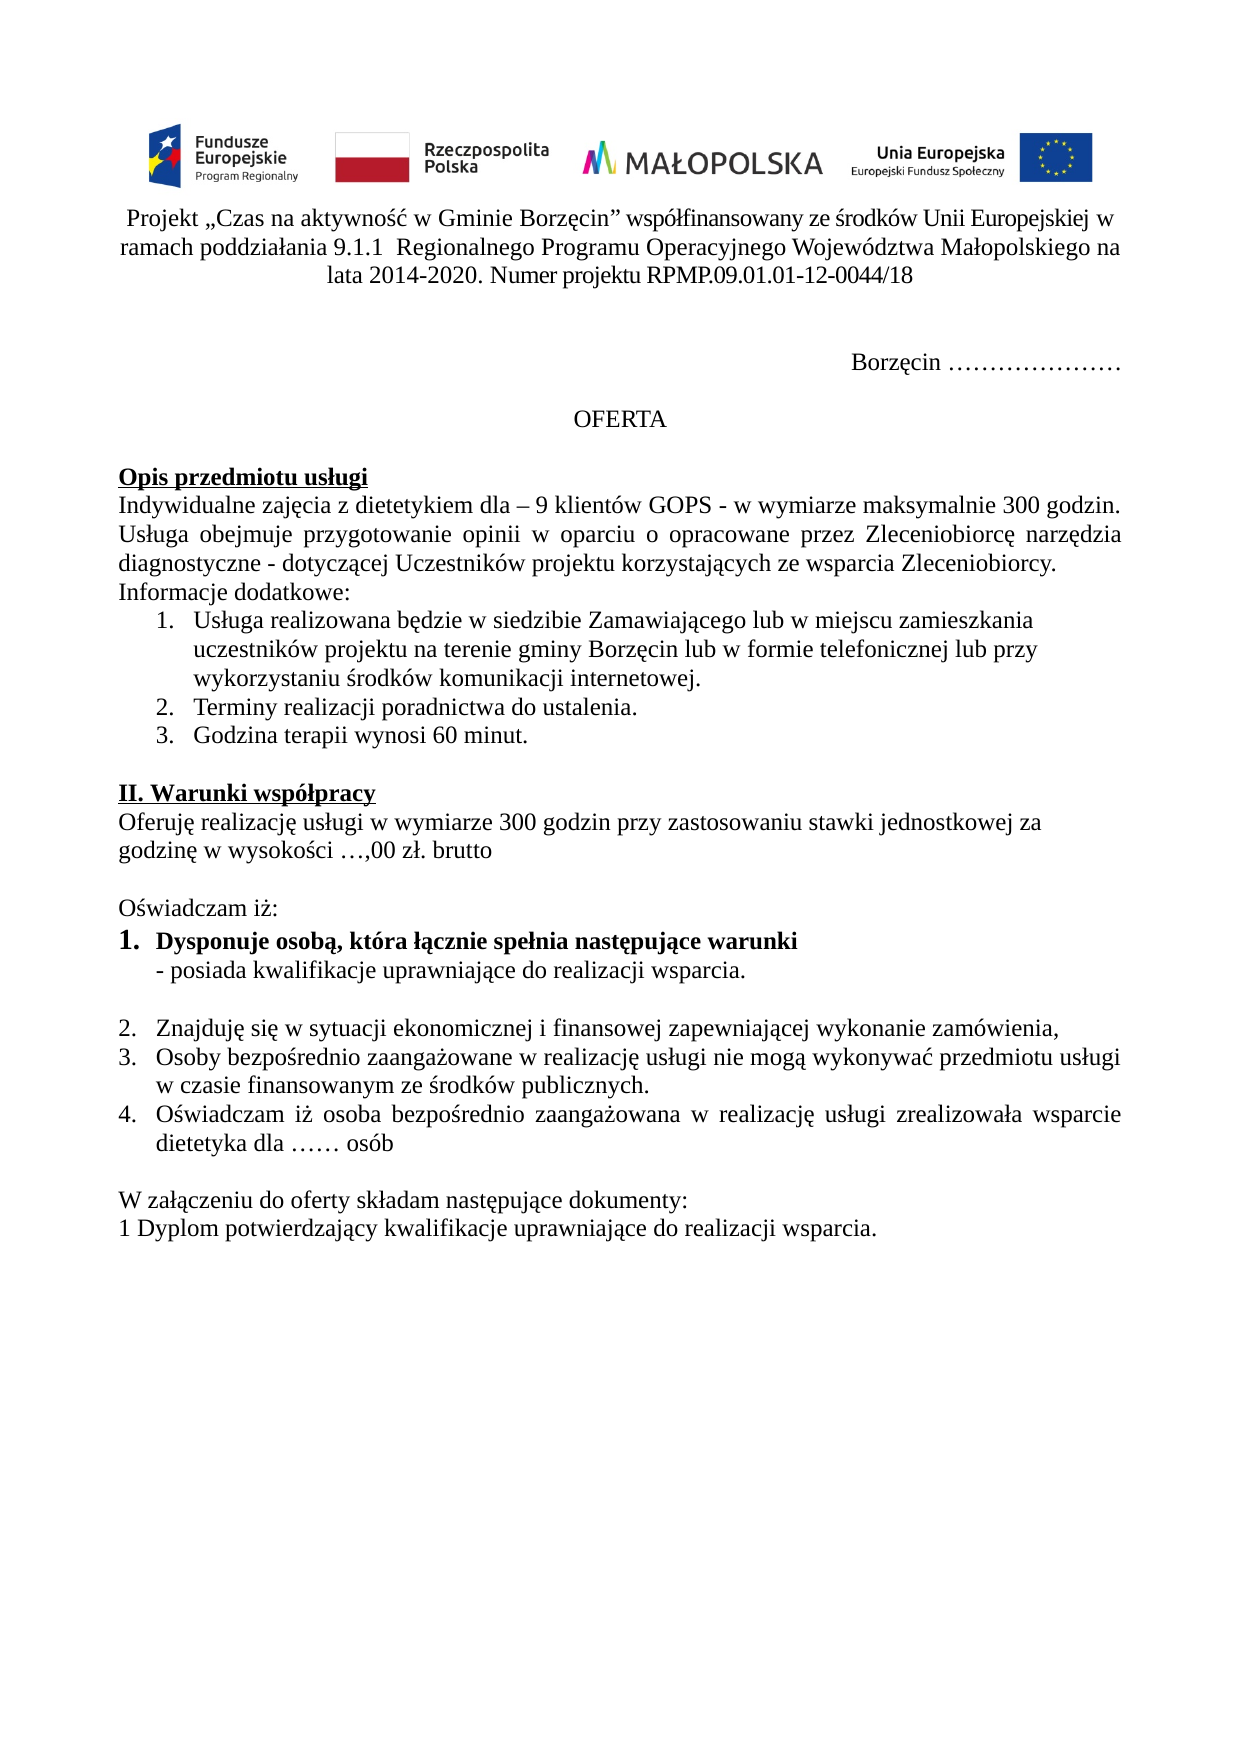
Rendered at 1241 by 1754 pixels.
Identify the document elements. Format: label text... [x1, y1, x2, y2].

list Oświadczam iż osoba bezpośrednio zaangażowana w realizację usługi zrealizowała wsparcie dietetyka dla …… osób [118, 1099, 1122, 1157]
text Opis przedmiotu usługi [118, 462, 1122, 491]
text W załączeniu do oferty składam następujące dokumenty: [118, 1185, 1122, 1213]
text Indywidualne zajęcia z dietetykiem dla – 9 klientów GOPS - w wymiarze maksymalnie 300 godzin. Usługa obejmuje przygotowanie opinii w oparciu o opracowane przez Zleceniobiorcę narzędzia diagnostyczne - dotyczącej Uczestników projektu korzystających ze wsparcia Zleceniobiorcy. [118, 491, 1122, 577]
list Godzina terapii wynosi 60 minut. [156, 721, 1122, 749]
text - posiada kwalifikacje uprawniające do realizacji wsparcia. [156, 955, 1122, 984]
text Oświadczam iż: [118, 893, 1122, 922]
text 1 Dyplom potwierdzający kwalifikacje uprawniające do realizacji wsparcia. [118, 1213, 1122, 1242]
list Znajduję się w sytuacji ekonomicznej i finansowej zapewniającej wykonanie zamówienia, [118, 1013, 1122, 1042]
text II. Warunki współpracy [118, 778, 1122, 807]
text Informacje dodatkowe: [118, 577, 1122, 606]
text OFERTA [118, 404, 1122, 433]
list Osoby bezpośrednio zaangażowane w realizację usługi nie mogą wykonywać przedmiotu usługi w czasie finansowanym ze środków publicznych. [118, 1042, 1122, 1099]
list Usługa realizowana będzie w siedzibie Zamawiającego lub w miejscu zamieszkania uczestników projektu na terenie gminy Borzęcin lub w formie telefonicznej lub przy wykorzystaniu środków komunikacji internetowej. [156, 606, 1122, 692]
list Terminy realizacji poradnictwa do ustalenia. [156, 692, 1122, 721]
text Oferuję realizację usługi w wymiarze 300 godzin przy zastosowaniu stawki jednostkowej za godzinę w wysokości …,00 zł. brutto [118, 807, 1122, 864]
picture [147, 118, 1093, 204]
text Borzęcin ………………… [118, 347, 1122, 376]
text Projekt „Czas na aktywność w Gminie Borzęcin” współfinansowany ze środków Unii Europejskiej w ramach poddziałania 9.1.1 Regionalnego Programu Operacyjnego Województwa Małopolskiego na lata 2014-2020. Numer projektu RPMP.09.01.01-12-0044/18 [118, 203, 1122, 289]
list Dysponuje osobą, która łącznie spełnia następujące warunki [118, 922, 1122, 955]
